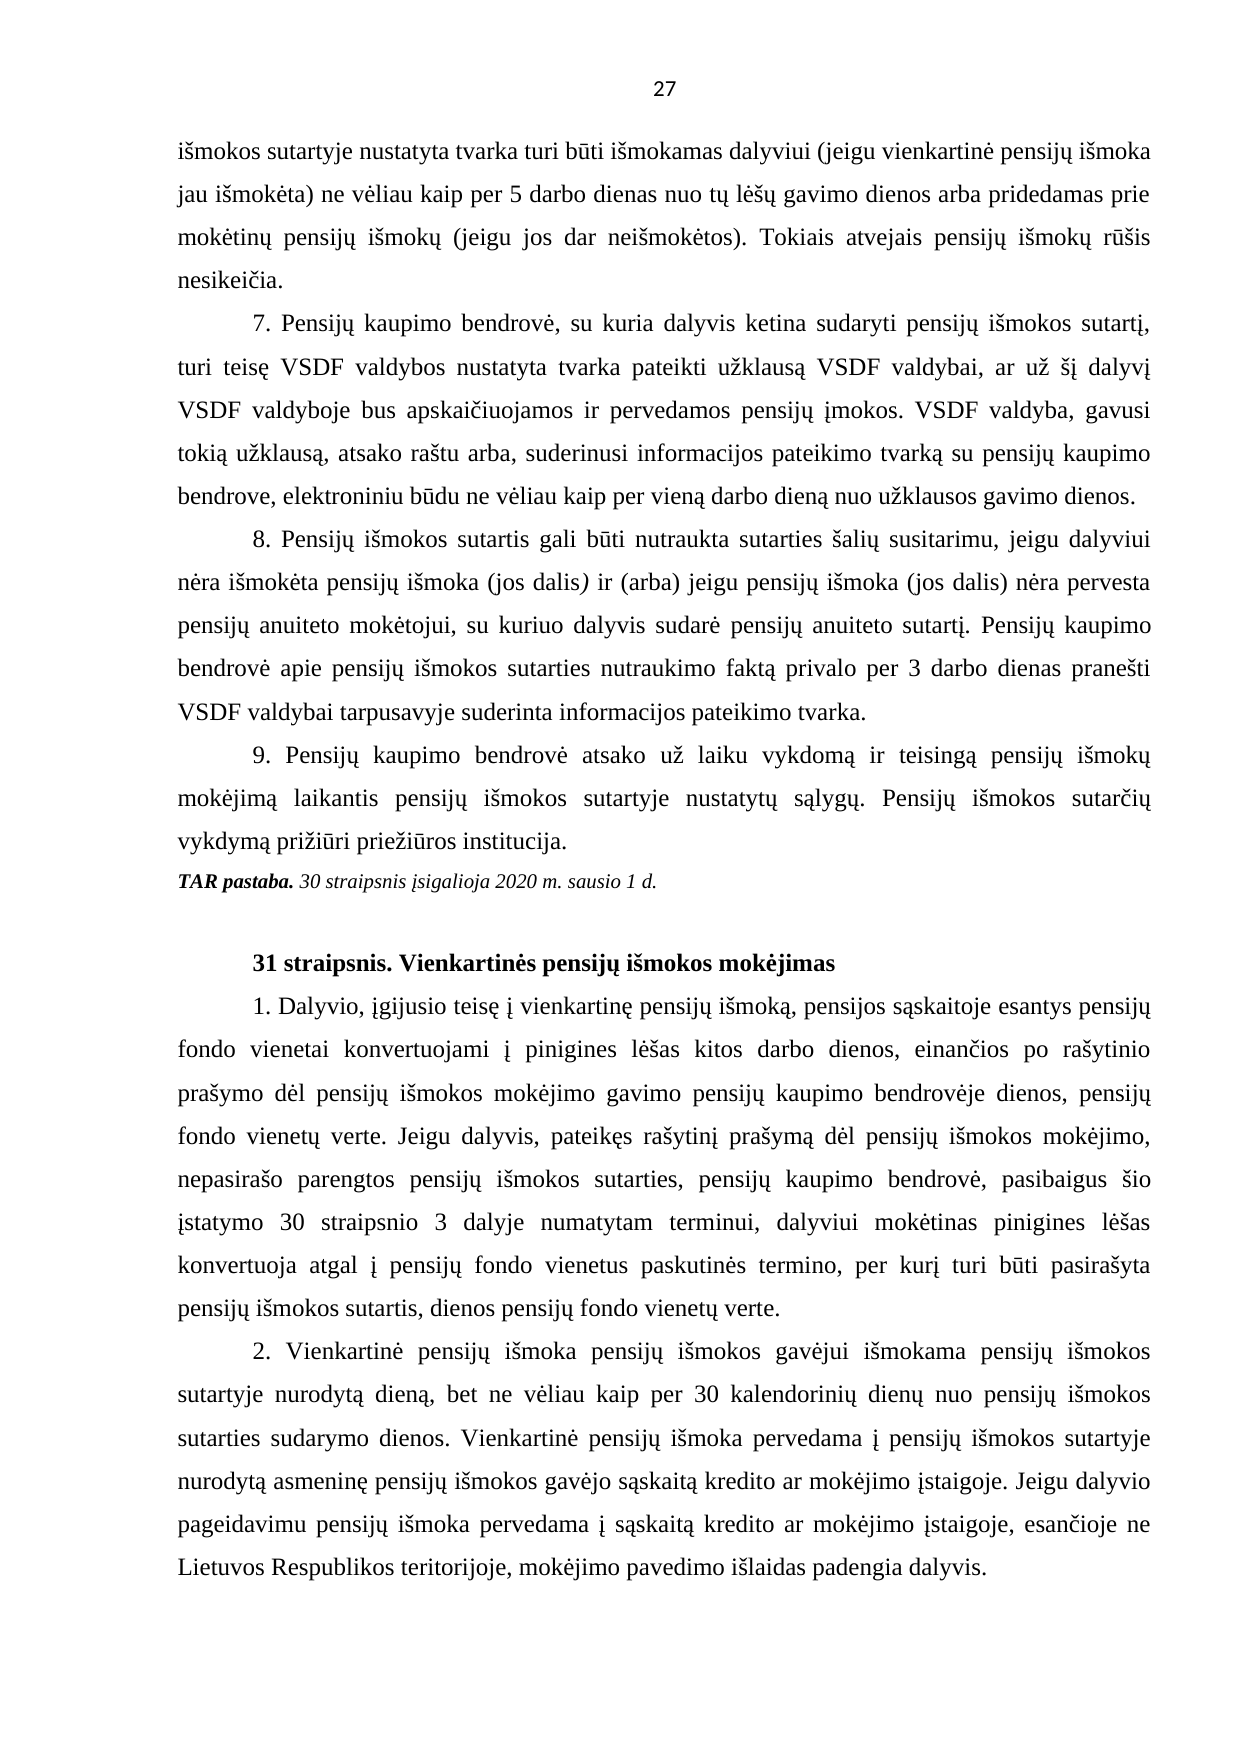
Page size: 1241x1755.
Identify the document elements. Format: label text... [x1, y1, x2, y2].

text 7. Pensijų kaupimo bendrovė, su kuria dalyvis ketina sudaryti pensijų išmokos sutartį, turi teisę VSDF valdybos nustatyta tvarka pateikti užklausą VSDF valdybai, ar už šį dalyvį VSDF valdyboje bus apskaičiuojamos ir pervedamos pensijų įmokos. VSDF valdyba, gavusi tokią užklausą, atsako raštu arba, suderinusi informacijos pateikimo tvarką su pensijų kaupimo bendrove, elektroniniu būdu ne vėliau kaip per vieną darbo dieną nuo užklausos gavimo dienos. [177, 308, 1152, 510]
text 8. Pensijų išmokos sutartis gali būti nutraukta sutarties šalių susitarimu, jeigu dalyviui nėra išmokėta pensijų išmoka (jos dalis) ir (arba) jeigu pensijų išmoka (jos dalis) nėra pervesta pensijų anuiteto mokėtojui, su kuriuo dalyvis sudarė pensijų anuiteto sutartį. Pensijų kaupimo bendrovė apie pensijų išmokos sutarties nutraukimo faktą privalo per 3 darbo dienas pranešti VSDF valdybai tarpusavyje suderinta informacijos pateikimo tvarka. [177, 524, 1152, 725]
text 31 straipsnis. Vienkartinės pensijų išmokos mokėjimas [177, 948, 1152, 977]
text 2. Vienkartinė pensijų išmoka pensijų išmokos gavėjui išmokama pensijų išmokos sutartyje nurodytą dieną, bet ne vėliau kaip per 30 kalendorinių dienų nuo pensijų išmokos sutarties sudarymo dienos. Vienkartinė pensijų išmoka pervedama į pensijų išmokos sutartyje nurodytą asmeninę pensijų išmokos gavėjo sąskaitą kredito ar mokėjimo įstaigoje. Jeigu dalyvio pageidavimu pensijų išmoka pervedama į sąskaitą kredito ar mokėjimo įstaigoje, esančioje ne Lietuvos Respublikos teritorijoje, mokėjimo pavedimo išlaidas padengia dalyvis. [177, 1336, 1152, 1581]
text išmokos sutartyje nustatyta tvarka turi būti išmokamas dalyviui (jeigu vienkartinė pensijų išmoka jau išmokėta) ne vėliau kaip per 5 darbo dienas nuo tų lėšų gavimo dienos arba pridedamas prie mokėtinų pensijų išmokų (jeigu jos dar neišmokėtos). Tokiais atvejais pensijų išmokų rūšis nesikeičia. [177, 136, 1152, 294]
text 1. Dalyvio, įgijusio teisę į vienkartinę pensijų išmoką, pensijos sąskaitoje esantys pensijų fondo vienetai konvertuojami į pinigines lėšas kitos darbo dienos, einančios po rašytinio prašymo dėl pensijų išmokos mokėjimo gavimo pensijų kaupimo bendrovėje dienos, pensijų fondo vienetų verte. Jeigu dalyvis, pateikęs rašytinį prašymą dėl pensijų išmokos mokėjimo, nepasirašo parengtos pensijų išmokos sutarties, pensijų kaupimo bendrovė, pasibaigus šio įstatymo 30 straipsnio 3 dalyje numatytam terminui, dalyviui mokėtinas pinigines lėšas konvertuoja atgal į pensijų fondo vienetus paskutinės termino, per kurį turi būti pasirašyta pensijų išmokos sutartis, dienos pensijų fondo vienetų verte. [177, 991, 1152, 1322]
text TAR pastaba. 30 straipsnis įsigalioja 2020 m. sausio 1 d. [177, 869, 1152, 893]
text 9. Pensijų kaupimo bendrovė atsako už laiku vykdomą ir teisingą pensijų išmokų mokėjimą laikantis pensijų išmokos sutartyje nustatytų sąlygų. Pensijų išmokos sutarčių vykdymą prižiūri priežiūros institucija. [177, 740, 1152, 855]
